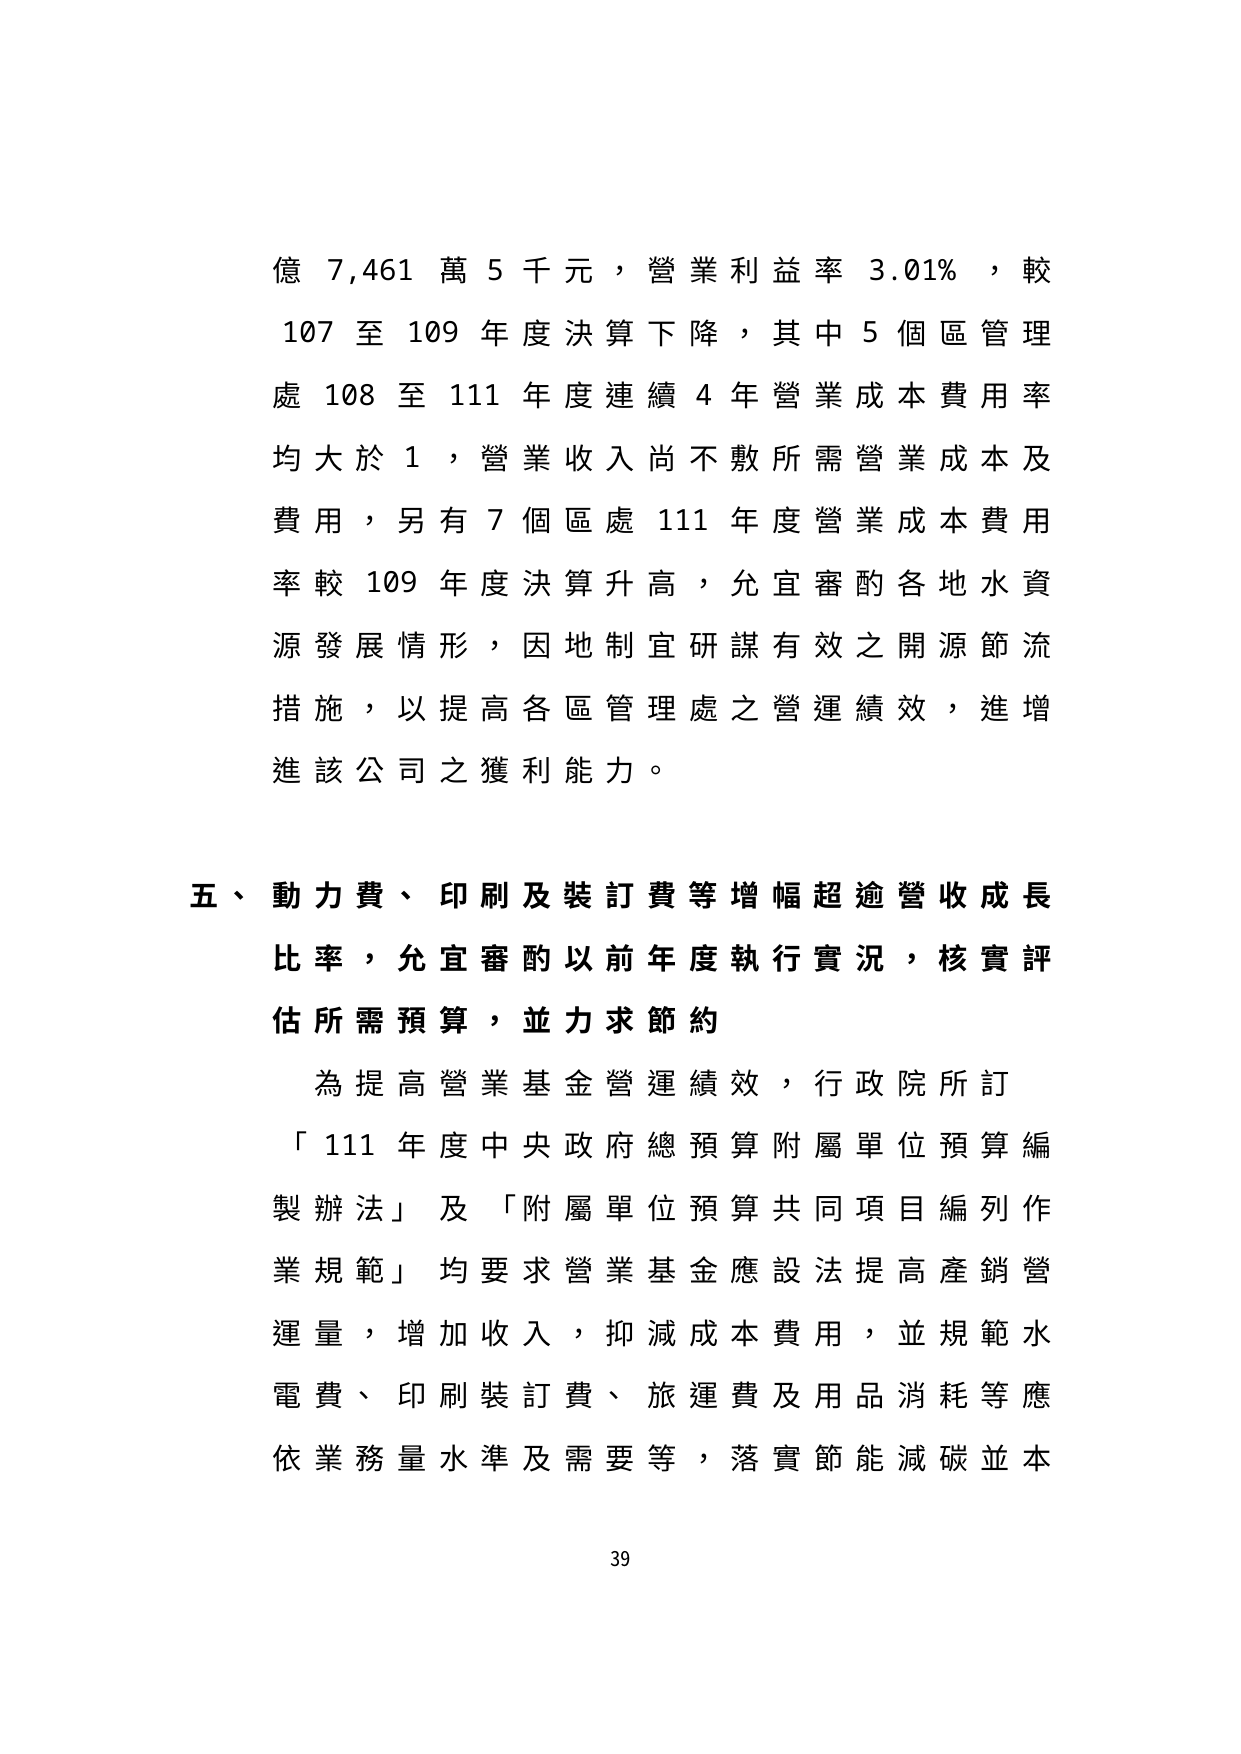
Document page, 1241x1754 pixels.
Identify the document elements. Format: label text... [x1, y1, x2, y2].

text 五、動力費、印刷及裝訂費等增幅超逾營收成長比率，允宜審酌以前年度執行實況，核實評估所需預算，並力求節約 [183, 852, 1058, 1040]
text 為提高營業基金營運績效，行政院所訂「111年度中央政府總預算附屬單位預算編製辦法」及「附屬單位預算共同項目編列作業規範」均要求營業基金應設法提高產銷營運量，增加收入，抑減成本費用，並規範水電費、印刷裝訂費、旅運費及用品消耗等應依業務量水準及需要等，落實節能減碳並本 [242, 1040, 1058, 1477]
text 億7,461萬5千元，營業利益率3.01%，較107至109年度決算下降，其中5個區管理處108至111年度連續4年營業成本費用率均大於1，營業收入尚不敷所需營業成本及費用，另有7個區處111年度營業成本費用率較109年度決算升高，允宜審酌各地水資源發展情形，因地制宜研謀有效之開源節流措施，以提高各區管理處之營運績效，進增進該公司之獲利能力。 [242, 227, 1058, 790]
